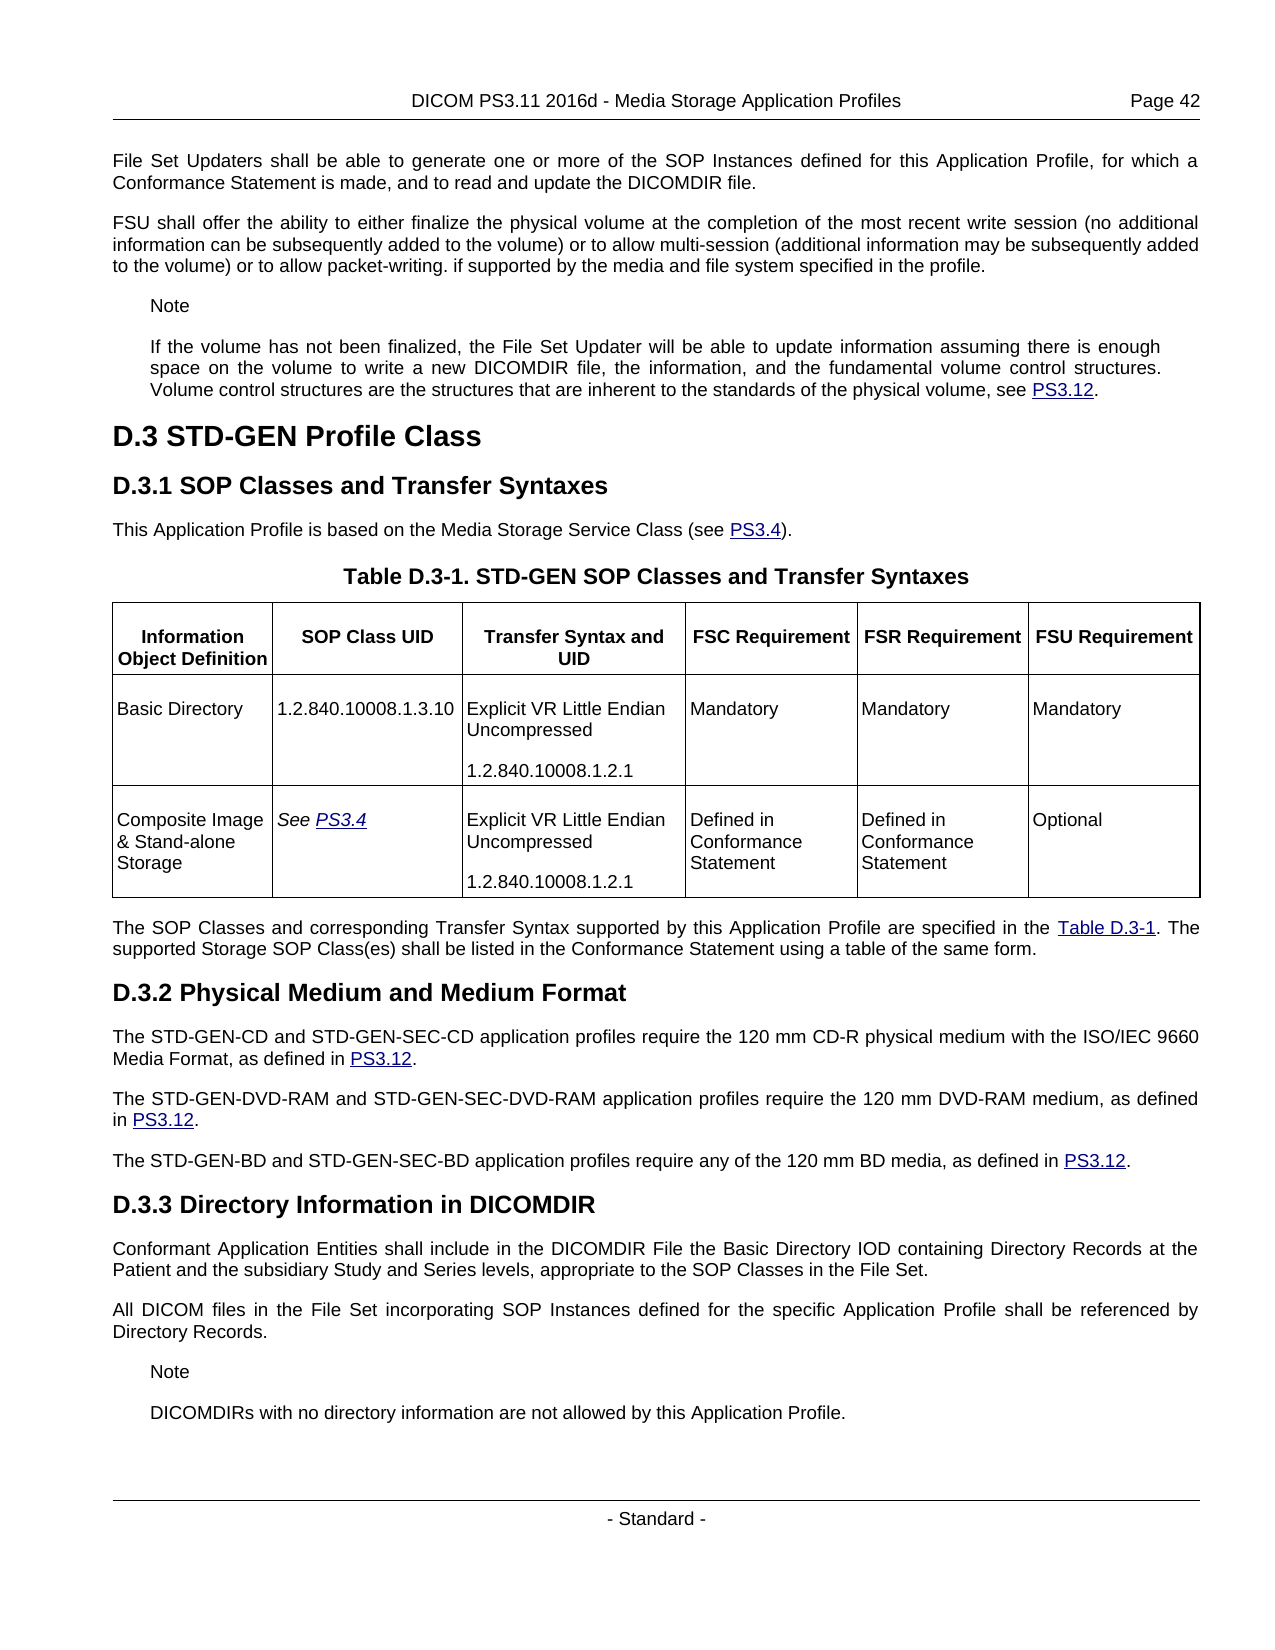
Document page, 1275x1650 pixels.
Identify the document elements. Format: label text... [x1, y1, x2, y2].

text D.3.1 SOP Classes and Transfer Syntaxes [112, 471, 1200, 500]
text D.3.3 Directory Information in DICOMDIR [112, 1190, 1200, 1219]
table_header Information Object Definition [113, 603, 272, 673]
text All DICOM files in the File Set incorporating SOP Instances defined for the specific Application Profile shall be referenced by Directory Records. [112, 1299, 1200, 1342]
table_header Transfer Syntax and UID [463, 603, 685, 673]
table_cell Basic Directory [113, 675, 272, 785]
text DICOMDIRs with no directory information are not allowed by this Application Profile. [150, 1401, 1162, 1423]
table_header FSR Requirement [858, 603, 1028, 673]
table_cell Mandatory [1029, 675, 1199, 785]
text If the volume has not been finalized, the File Set Updater will be able to update information assuming there is enough space on the volume to write a new DICOMDIR file, the information, and the fundamental volume control structures. Volume control structures are the structures that are inherent to the standards of the physical volume, see PS3.12. [150, 336, 1162, 400]
table_cell Defined in Conformance Statement [686, 786, 857, 897]
text The STD-GEN-CD and STD-GEN-SEC-CD application profiles require the 120 mm CD-R physical medium with the ISO/IEC 9660 Media Format, as defined in PS3.12. [112, 1026, 1200, 1069]
text FSU shall offer the ability to either finalize the physical volume at the completion of the most recent write session (no additional information can be subsequently added to the volume) or to allow multi-session (additional information may be subsequently added to the volume) or to allow packet-writing. if supported by the media and file system specified in the profile. [112, 212, 1200, 277]
table_cell 1.2.840.10008.1.3.10 [273, 675, 462, 785]
text Conformant Application Entities shall include in the DICOMDIR File the Basic Directory IOD containing Directory Records at the Patient and the subsidiary Study and Series levels, appropriate to the SOP Classes in the File Set. [112, 1237, 1200, 1281]
text D.3.2 Physical Medium and Medium Format [112, 978, 1200, 1007]
text File Set Updaters shall be able to generate one or more of the SOP Instances defined for this Application Profile, for which a Conformance Statement is made, and to read and update the DICOMDIR file. [112, 150, 1200, 193]
table_cell See PS3.4 [273, 786, 462, 897]
table_cell Explicit VR Little Endian Uncompressed 1.2.840.10008.1.2.1 [463, 786, 685, 897]
text D.3 STD-GEN Profile Class [112, 419, 1200, 453]
table_cell Defined in Conformance Statement [858, 786, 1028, 897]
text The SOP Classes and corresponding Transfer Syntax supported by this Application Profile are specified in the Table D.3-1. The supported Storage SOP Class(es) shall be listed in the Conformance Statement using a table of the same form. [112, 916, 1200, 959]
text Note [150, 295, 1162, 317]
text This Application Profile is based on the Media Storage Service Class (see PS3.4). [112, 519, 1200, 540]
text Table D.3-1. STD-GEN SOP Classes and Transfer Syntaxes [112, 563, 1200, 589]
text The STD-GEN-DVD-RAM and STD-GEN-SEC-DVD-RAM application profiles require the 120 mm DVD-RAM medium, as defined in PS3.12. [112, 1088, 1200, 1131]
text The STD-GEN-BD and STD-GEN-SEC-BD application profiles require any of the 120 mm BD media, as defined in PS3.12. [112, 1149, 1200, 1171]
table_cell Explicit VR Little Endian Uncompressed 1.2.840.10008.1.2.1 [463, 675, 685, 785]
table_header FSU Requirement [1029, 603, 1199, 673]
table_cell Mandatory [858, 675, 1028, 785]
table_header FSC Requirement [686, 603, 857, 673]
table_cell Composite Image & Stand-alone Storage [113, 786, 272, 897]
table_cell Mandatory [686, 675, 857, 785]
table_header SOP Class UID [273, 603, 462, 673]
text Note [150, 1361, 1162, 1383]
table_cell Optional [1029, 786, 1199, 897]
